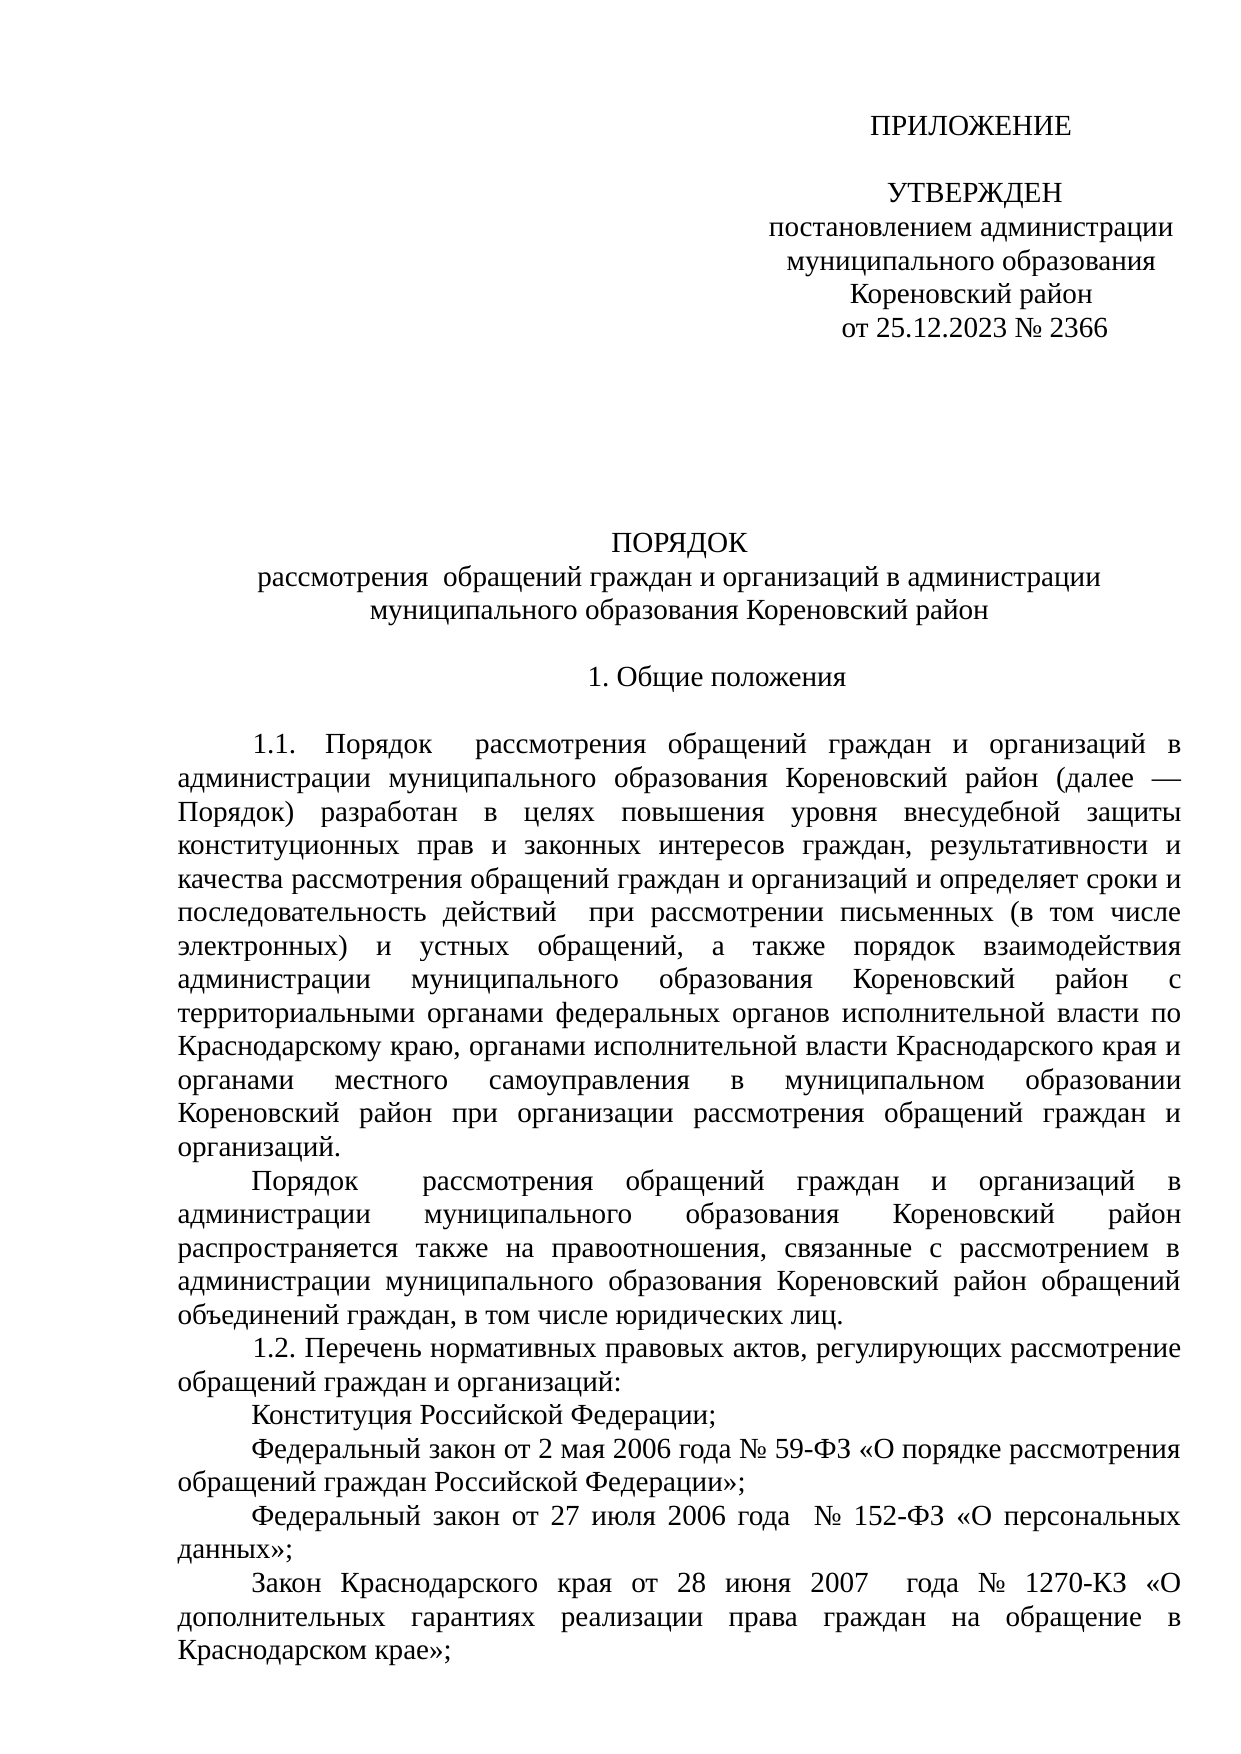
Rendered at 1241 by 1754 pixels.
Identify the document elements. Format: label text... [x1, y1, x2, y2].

text Федеральный закон от 2 мая 2006 года № 59-ФЗ «О порядке рассмотрения обращений граждан Российской Федерации»; [177, 1431, 1181, 1498]
text 1.2. Перечень нормативных правовых актов, регулирующих рассмотрение обращений граждан и организаций: [177, 1330, 1181, 1397]
list 1. Общие положения [215, 659, 1181, 693]
title ПОРЯДОК [177, 525, 1181, 559]
title рассмотрения обращений граждан и организаций в администрации муниципального образования Кореновский район [177, 559, 1181, 626]
text постановлением администрации [768, 209, 1181, 243]
text Закон Краснодарского края от 28 июня 2007 года № 1270-КЗ «О дополнительных гарантиях реализации права граждан на обращение в Краснодарском крае»; [177, 1565, 1181, 1666]
list Порядок рассмотрения обращений граждан и организаций в администрации муниципального образования Кореновский район (далее — Порядок) разработан в целях повышения уровня внесудебной защиты конституционных прав и законных интересов граждан, результативности и качества рассмотрения обращений граждан и организаций и определяет сроки и последовательность действий при рассмотрении письменных (в том числе электронных) и устных обращений, а также порядок взаимодействия администрации муниципального образования Кореновский район с территориальными органами федеральных органов исполнительной власти по Краснодарскому краю, органами исполнительной власти Краснодарского края и органами местного самоуправления в муниципальном образовании Кореновский район при организации рассмотрения обращений граждан и организаций. [177, 727, 1181, 1163]
list Порядок рассмотрения обращений граждан и организаций в администрации муниципального образования Кореновский район распространяется также на правоотношения, связанные с рассмотрением в администрации муниципаль­ного образования Кореновский район обращений объединений граждан, в том числе юридических лиц. [177, 1163, 1181, 1330]
text Федеральный закон от 27 июля 2006 года № 152-ФЗ «О персональных данных»; [177, 1498, 1181, 1565]
text Кореновский район [768, 276, 1181, 310]
text УТВЕРЖДЕН [768, 176, 1181, 209]
text муниципального образования [768, 243, 1181, 276]
text ПРИЛОЖЕНИЕ [177, 108, 1181, 142]
text от 25.12.2023 № 2366 [768, 310, 1181, 343]
text Конституция Российской Федерации; [177, 1397, 1181, 1431]
